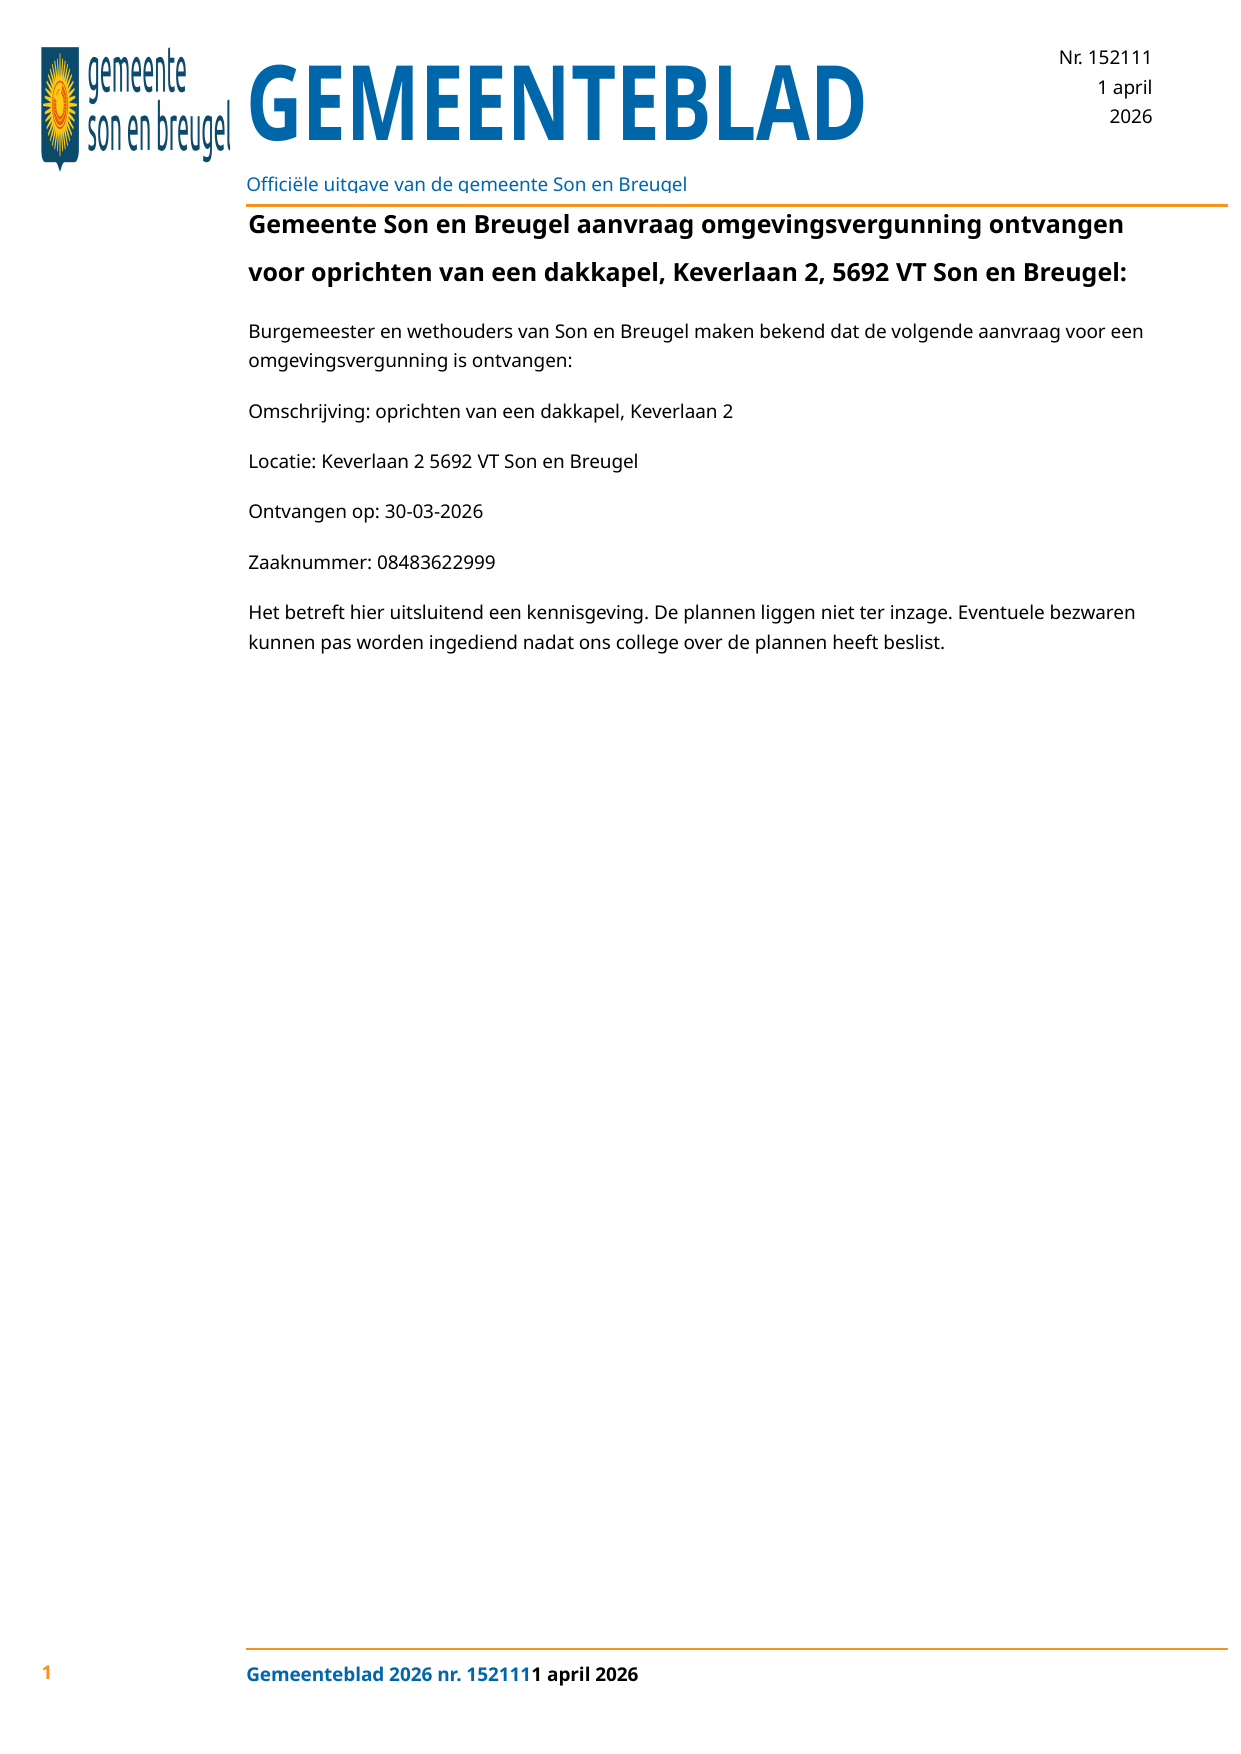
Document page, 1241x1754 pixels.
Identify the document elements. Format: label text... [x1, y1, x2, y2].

text Ontvangen op: 30-03-2026 [248, 499, 1152, 524]
text Locatie: Keverlaan 2 5692 VT Son en Breugel [248, 448, 1152, 474]
text Omschrijving: oprichten van een dakkapel, Keverlaan 2 [248, 398, 1152, 424]
picture [41, 47, 231, 172]
text Burgemeester en wethouders van Son en Breugel maken bekend dat de volgende aanvraag voor een omgevingsvergunning is ontvangen: [248, 318, 1152, 373]
text Het betreft hier uitsluitend een kennisgeving. De plannen liggen niet ter inzage. Eventuele bezwaren kunnen pas worden ingediend nadat ons college over de plannen heeft beslist. [248, 599, 1152, 655]
text Gemeente Son en Breugel aanvraag omgevingsvergunning ontvangen voor oprichten van een dakkapel, Keverlaan 2, 5692 VT Son en Breugel: [248, 207, 1152, 288]
text Zaaknummer: 08483622999 [248, 549, 1152, 575]
